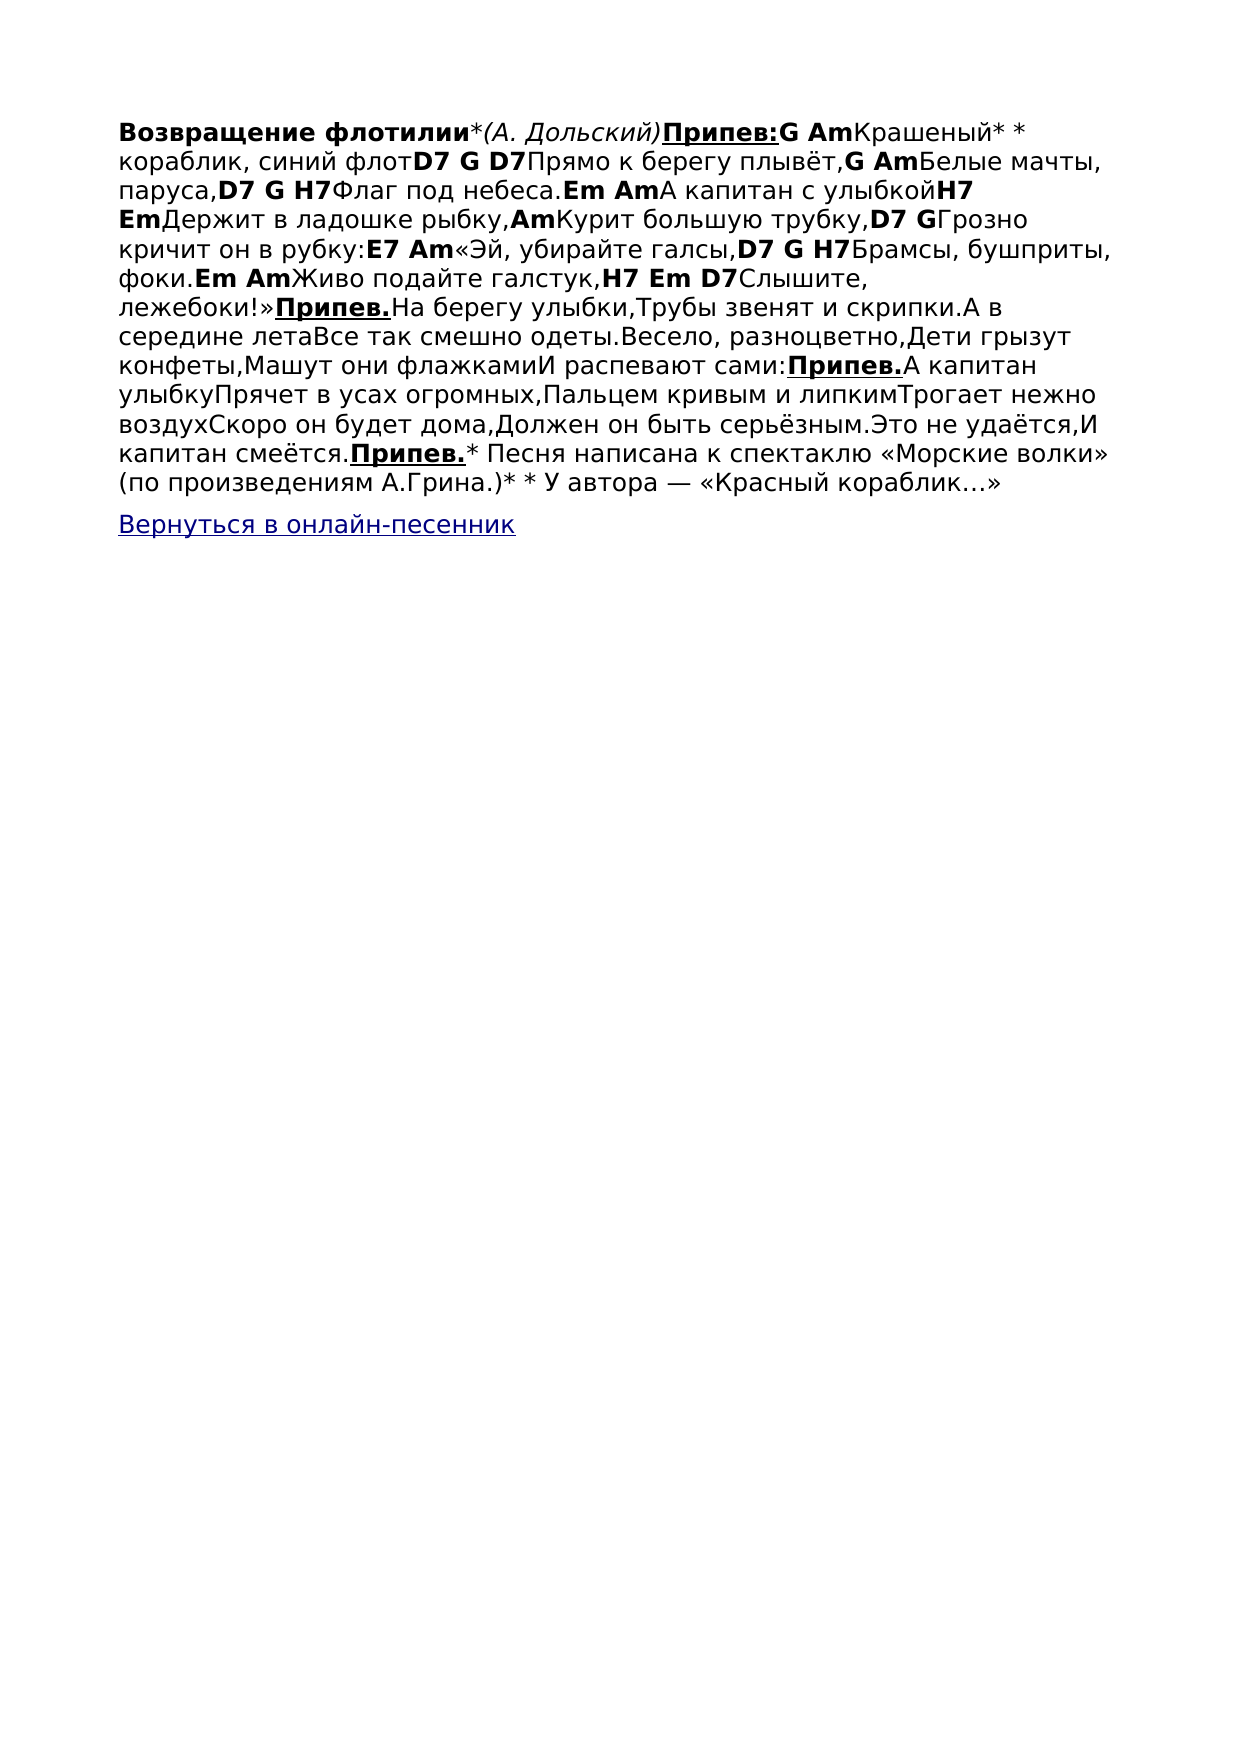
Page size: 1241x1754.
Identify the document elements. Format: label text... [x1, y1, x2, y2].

text Вернуться в онлайн-песенник [118, 510, 1122, 539]
text Возвращение флотилии*(А. Дольский)Припев:G AmКрашеный* * кораблик, синий флотD7 G D7Прямо к берегу плывёт,G AmБелые мачты, паруса,D7 G H7Флаг под небеса.Em AmА капитан с улыбкойH7 EmДержит в ладошке рыбку,AmКурит большую трубку,D7 GГрозно кричит он в рубку:E7 Am«Эй, убирайте галсы,D7 G H7Брамсы, бушприты, фоки.Em AmЖиво подайте галстук,H7 Em D7Слышите, лежебоки!»Припев.На берегу улыбки,Трубы звенят и скрипки.А в середине летаВсе так смешно одеты.Весело, разноцветно,Дети грызут конфеты,Машут они флажкамиИ распевают сами:Припев.А капитан улыбкуПрячет в усах огромных,Пальцем кривым и липкимТрогает нежно воздухСкоро он будет дома,Должен он быть серьёзным.Это не удаётся,И капитан смеётся.Припев.* Песня написана к спектаклю «Морские волки» (по произведениям А.Грина.)* * У автора — «Красный кораблик…» [118, 118, 1122, 497]
